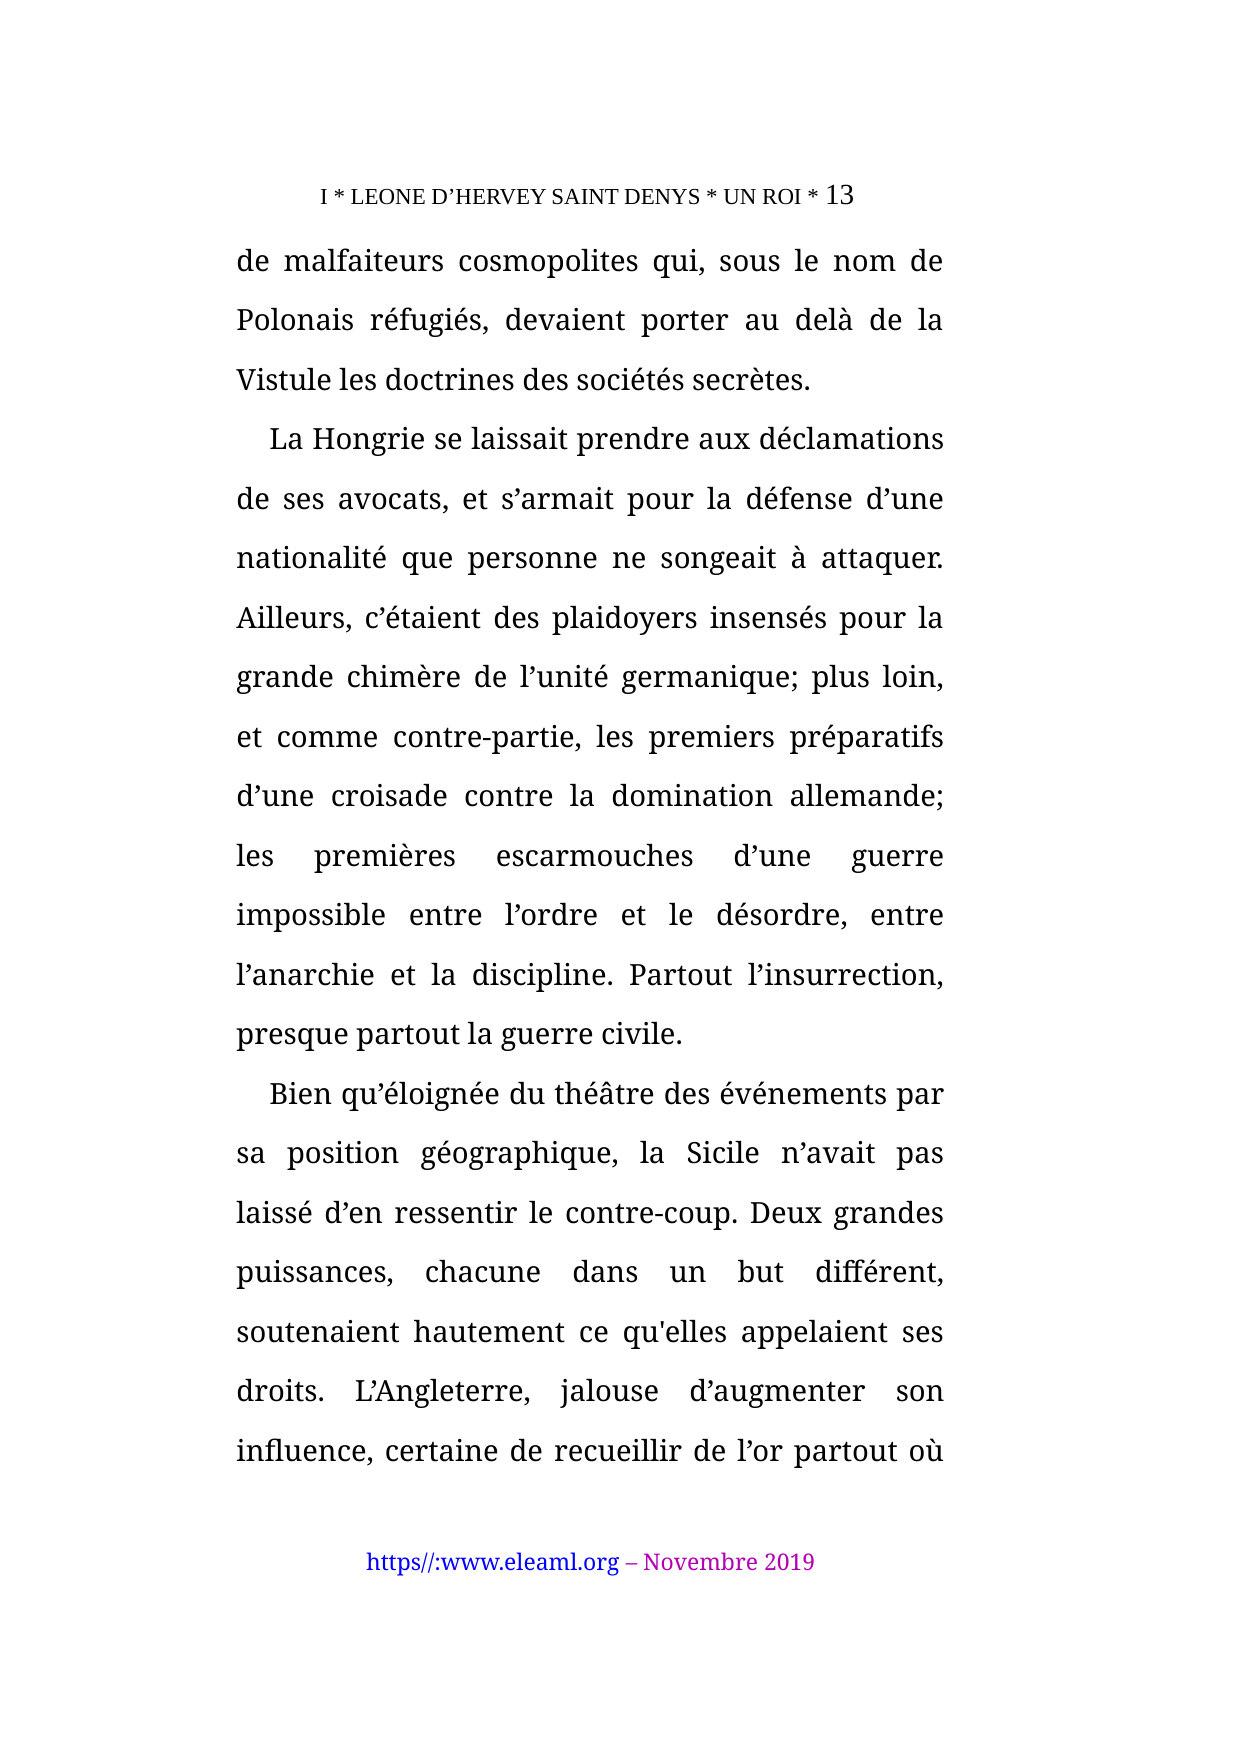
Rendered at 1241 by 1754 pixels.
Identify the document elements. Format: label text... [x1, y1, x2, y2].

text Bien qu’éloignée du théâtre des événements par sa position géographique, la Sicile n’avait pas laissé d’en ressentir le contre-coup. Deux grandes puissances, chacune dans un but différent, soutenaient hautement ce qu'elles appelaient ses droits. L’Angleterre, jalouse d’augmenter son influence, certaine de recueillir de l’or partout où [236, 1073, 945, 1469]
text de malfaiteurs cosmopolites qui, sous le nom de Polonais réfugiés, devaient porter au delà de la Vistule les doctrines des sociétés secrètes. [236, 240, 945, 399]
text La Hongrie se laissait prendre aux déclamations de ses avocats, et s’armait pour la défense d’une nationalité que personne ne songeait à attaquer. Ailleurs, c’étaient des plaidoyers insensés pour la grande chimère de l’unité germanique; plus loin, et comme contre-partie, les premiers préparatifs d’une croisade contre la domination allemande; les premières escarmouches d’une guerre impossible entre l’ordre et le désordre, entre l’anarchie et la discipline. Partout l’insurrection, presque partout la guerre civile. [236, 419, 945, 1053]
